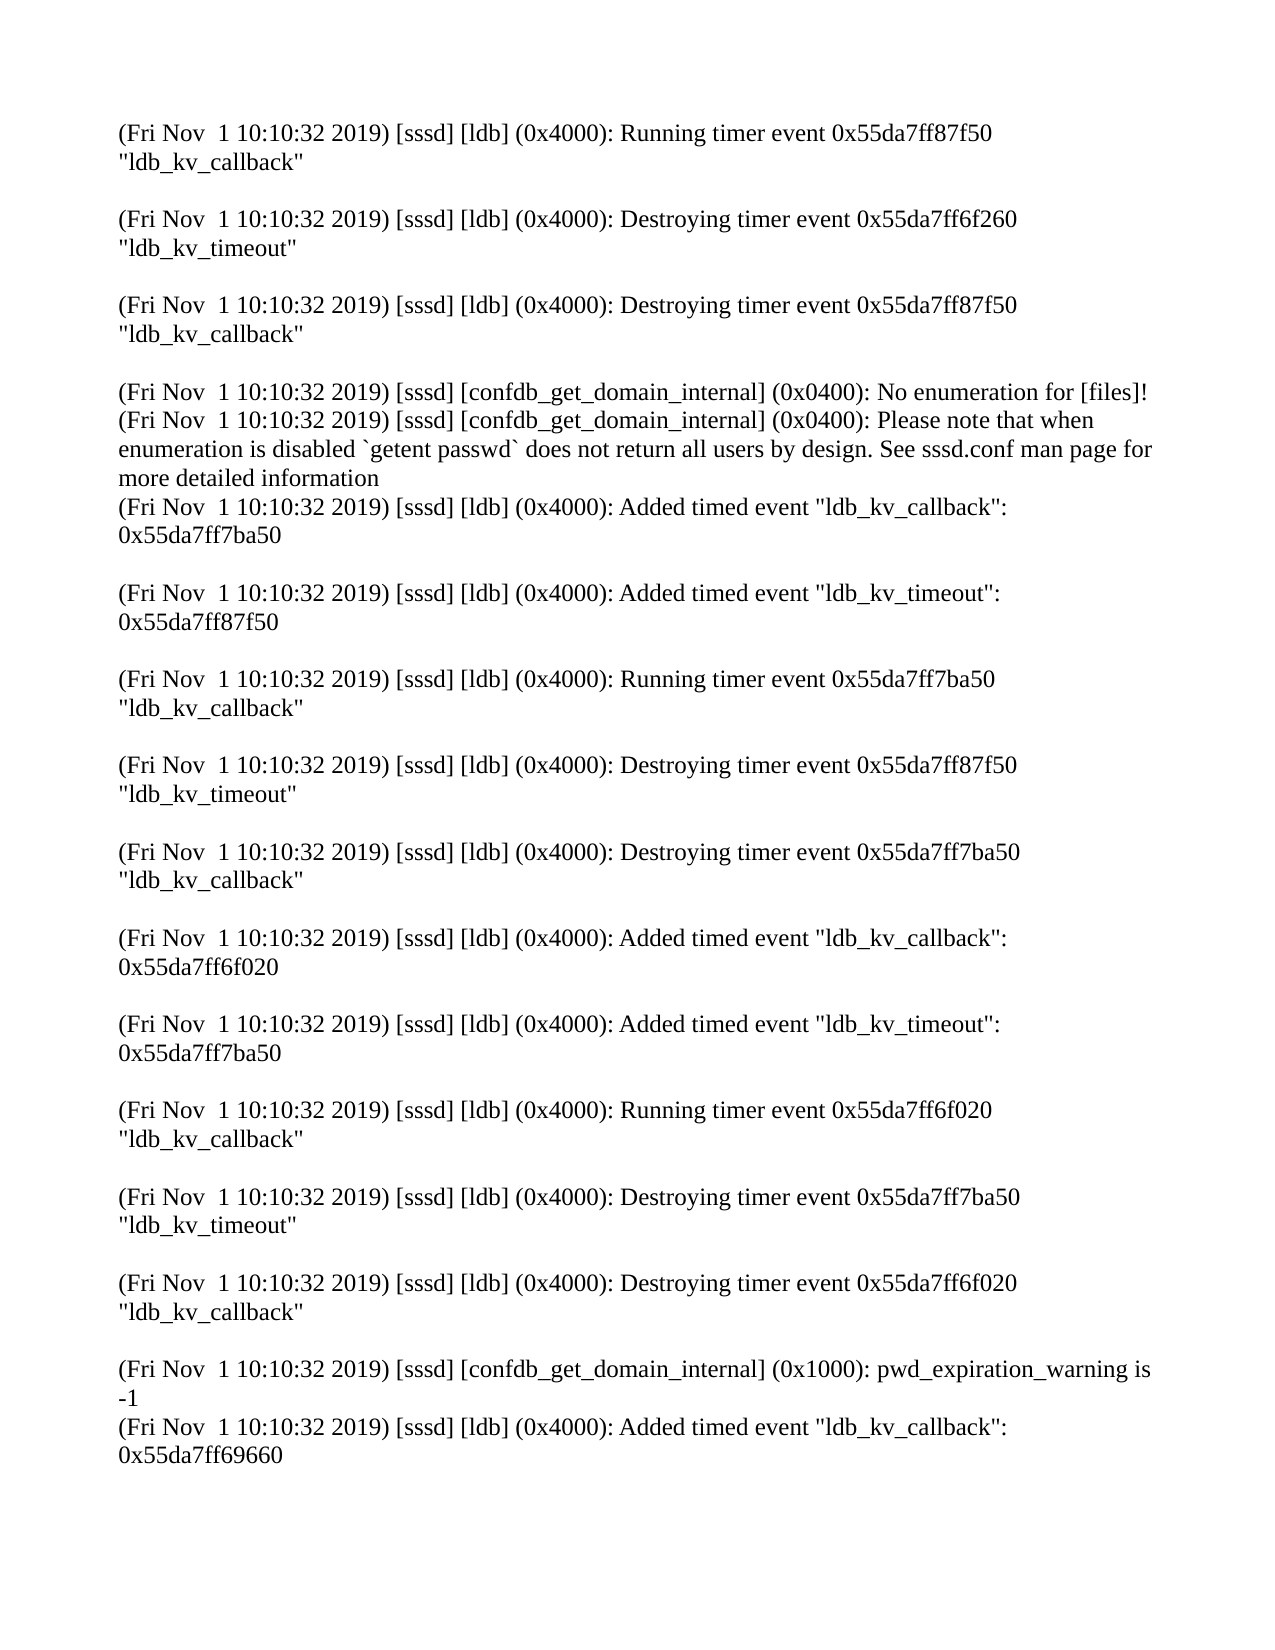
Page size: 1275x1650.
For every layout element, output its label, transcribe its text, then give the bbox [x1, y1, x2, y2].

text (Fri Nov 1 10:10:32 2019) [sssd] [confdb_get_domain_internal] (0x1000): pwd_expiration_warning is -1 [118, 1354, 1157, 1412]
text (Fri Nov 1 10:10:32 2019) [sssd] [ldb] (0x4000): Destroying timer event 0x55da7ff6f020 "ldb_kv_callback" [118, 1268, 1157, 1326]
text (Fri Nov 1 10:10:32 2019) [sssd] [ldb] (0x4000): Added timed event "ldb_kv_callback": 0x55da7ff6f020 [118, 923, 1157, 981]
text (Fri Nov 1 10:10:32 2019) [sssd] [confdb_get_domain_internal] (0x0400): No enumeration for [files]! [118, 377, 1157, 406]
text (Fri Nov 1 10:10:32 2019) [sssd] [ldb] (0x4000): Added timed event "ldb_kv_timeout": 0x55da7ff87f50 [118, 578, 1157, 636]
text (Fri Nov 1 10:10:32 2019) [sssd] [ldb] (0x4000): Destroying timer event 0x55da7ff87f50 "ldb_kv_callback" [118, 291, 1157, 348]
text (Fri Nov 1 10:10:32 2019) [sssd] [ldb] (0x4000): Added timed event "ldb_kv_callback": 0x55da7ff7ba50 [118, 492, 1157, 549]
text (Fri Nov 1 10:10:32 2019) [sssd] [ldb] (0x4000): Destroying timer event 0x55da7ff87f50 "ldb_kv_timeout" [118, 751, 1157, 808]
text (Fri Nov 1 10:10:32 2019) [sssd] [ldb] (0x4000): Destroying timer event 0x55da7ff7ba50 "ldb_kv_timeout" [118, 1182, 1157, 1239]
text (Fri Nov 1 10:10:32 2019) [sssd] [ldb] (0x4000): Destroying timer event 0x55da7ff6f260 "ldb_kv_timeout" [118, 204, 1157, 262]
text (Fri Nov 1 10:10:32 2019) [sssd] [ldb] (0x4000): Added timed event "ldb_kv_callback": 0x55da7ff69660 [118, 1412, 1157, 1469]
text (Fri Nov 1 10:10:32 2019) [sssd] [confdb_get_domain_internal] (0x0400): Please note that when enumeration is disabled `getent passwd` does not return all users by design. See sssd.conf man page for more detailed information [118, 406, 1157, 492]
text (Fri Nov 1 10:10:32 2019) [sssd] [ldb] (0x4000): Destroying timer event 0x55da7ff7ba50 "ldb_kv_callback" [118, 837, 1157, 894]
text (Fri Nov 1 10:10:32 2019) [sssd] [ldb] (0x4000): Running timer event 0x55da7ff7ba50 "ldb_kv_callback" [118, 664, 1157, 722]
text (Fri Nov 1 10:10:32 2019) [sssd] [ldb] (0x4000): Running timer event 0x55da7ff6f020 "ldb_kv_callback" [118, 1096, 1157, 1153]
text (Fri Nov 1 10:10:32 2019) [sssd] [ldb] (0x4000): Running timer event 0x55da7ff87f50 "ldb_kv_callback" [118, 118, 1157, 176]
text (Fri Nov 1 10:10:32 2019) [sssd] [ldb] (0x4000): Added timed event "ldb_kv_timeout": 0x55da7ff7ba50 [118, 1009, 1157, 1067]
